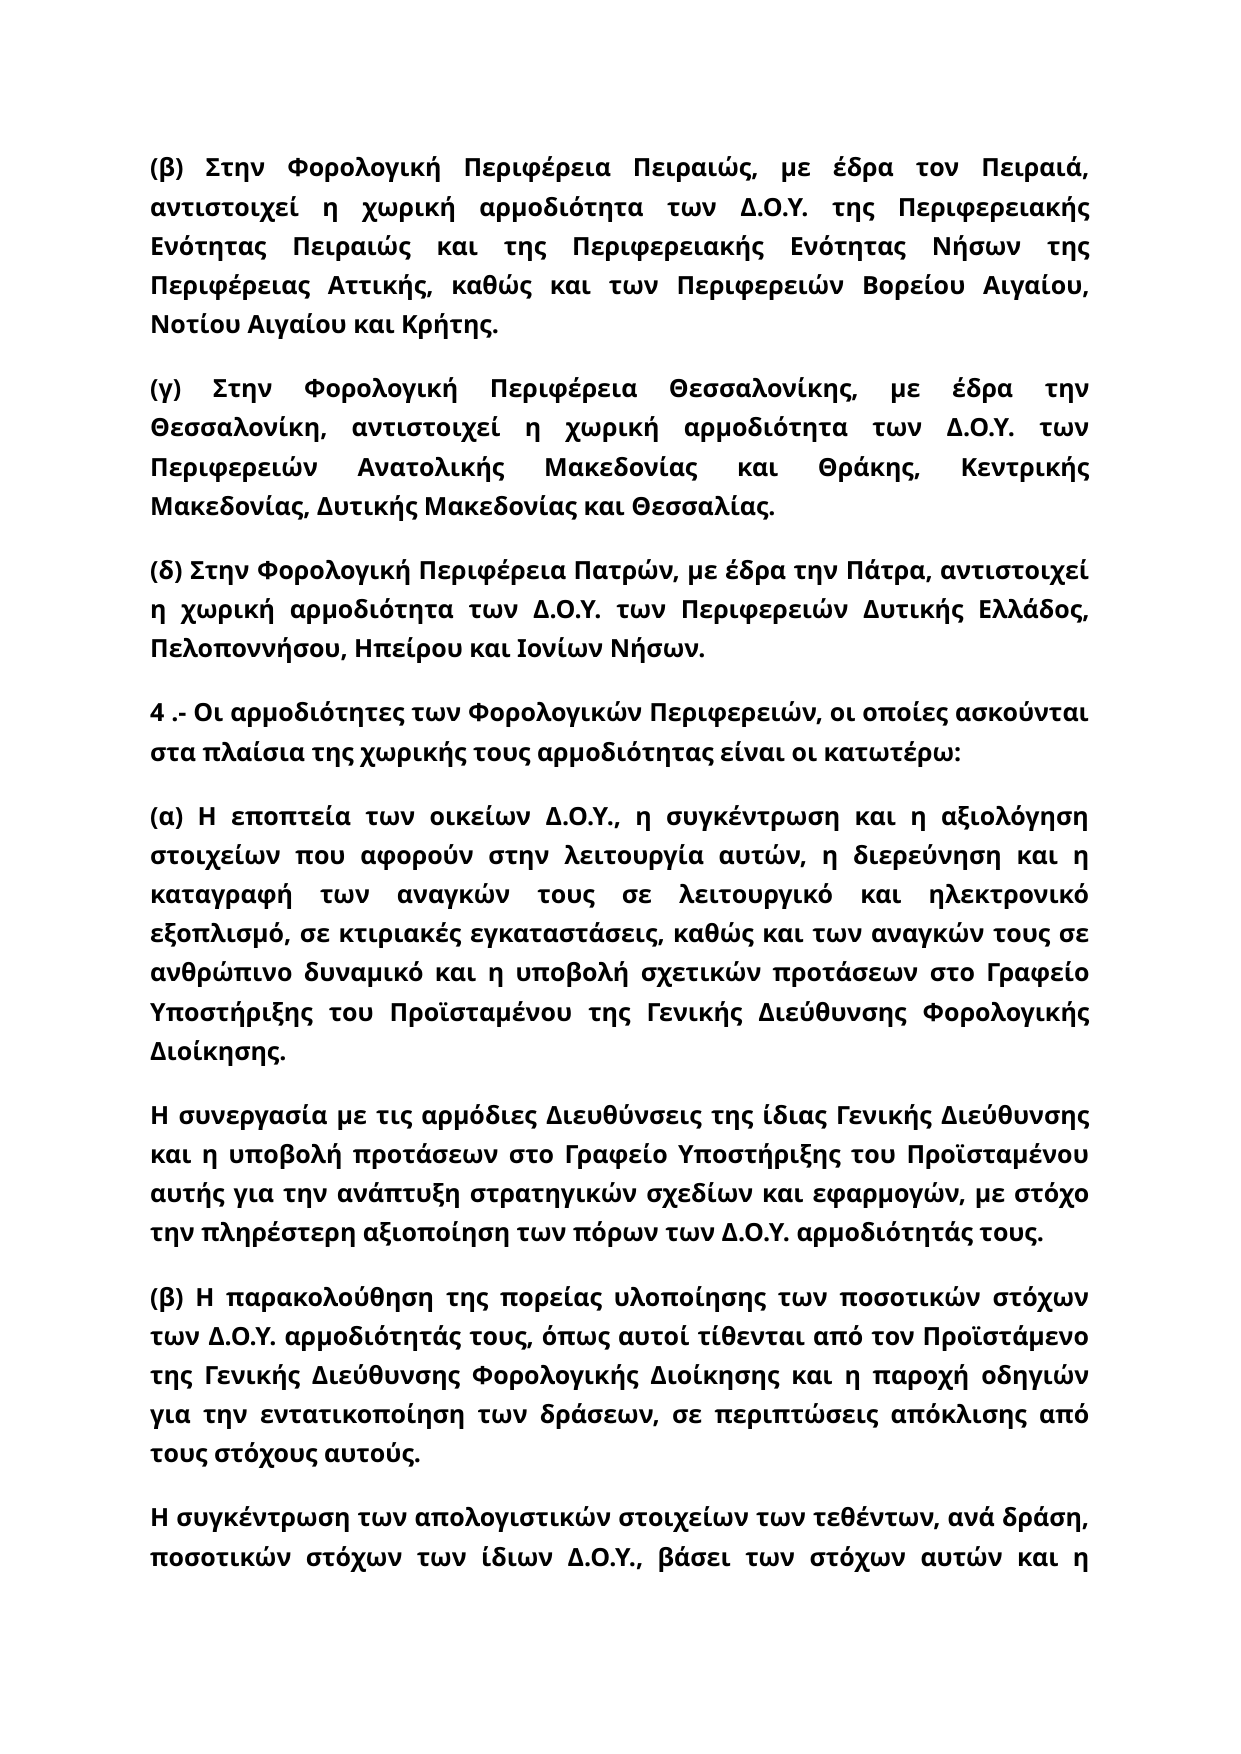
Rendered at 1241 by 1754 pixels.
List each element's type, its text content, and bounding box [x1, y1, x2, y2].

text (δ) Στην Φορολογική Περιφέρεια Πατρών, με έδρα την Πάτρα, αντιστοιχεί η χωρική αρμοδιότητα των Δ.Ο.Υ. των Περιφερειών Δυτικής Ελλάδος, Πελοποννήσου, Ηπείρου και Ιονίων Νήσων. [150, 552, 1090, 665]
text Η συγκέντρωση των απολογιστικών στοιχείων των τεθέντων, ανά δράση, ποσοτικών στόχων των ίδιων Δ.Ο.Υ., βάσει των στόχων αυτών και η [150, 1500, 1090, 1573]
text (α) Η εποπτεία των οικείων Δ.Ο.Υ., η συγκέντρωση και η αξιολόγηση στοιχείων που αφορούν στην λειτουργία αυτών, η διερεύνηση και η καταγραφή των αναγκών τους σε λειτουργικό και ηλεκτρονικό εξοπλισμό, σε κτιριακές εγκαταστάσεις, καθώς και των αναγκών τους σε ανθρώπινο δυναμικό και η υποβολή σχετικών προτάσεων στο Γραφείο Υποστήριξης του Προϊσταμένου της Γενικής Διεύθυνσης Φορολογικής Διοίκησης. [150, 798, 1090, 1067]
text Η συνεργασία με τις αρμόδιες Διευθύνσεις της ίδιας Γενικής Διεύθυνσης και η υποβολή προτάσεων στο Γραφείο Υποστήριξης του Προϊσταμένου αυτής για την ανάπτυξη στρατηγικών σχεδίων και εφαρμογών, με στόχο την πληρέστερη αξιοποίηση των πόρων των Δ.Ο.Υ. αρμοδιότητάς τους. [150, 1097, 1090, 1249]
text (β) Στην Φορολογική Περιφέρεια Πειραιώς, με έδρα τον Πειραιά, αντιστοιχεί η χωρική αρμοδιότητα των Δ.Ο.Υ. της Περιφερειακής Ενότητας Πειραιώς και της Περιφερειακής Ενότητας Νήσων της Περιφέρειας Αττικής, καθώς και των Περιφερειών Βορείου Αιγαίου, Νοτίου Αιγαίου και Κρήτης. [150, 150, 1090, 341]
text (γ) Στην Φορολογική Περιφέρεια Θεσσαλονίκης, με έδρα την Θεσσαλονίκη, αντιστοιχεί η χωρική αρμοδιότητα των Δ.Ο.Υ. των Περιφερειών Ανατολικής Μακεδονίας και Θράκης, Κεντρικής Μακεδονίας, Δυτικής Μακεδονίας και Θεσσαλίας. [150, 371, 1090, 522]
text 4 .- Οι αρμοδιότητες των Φορολογικών Περιφερειών, οι οποίες ασκούνται στα πλαίσια της χωρικής τους αρμοδιότητας είναι οι κατωτέρω: [150, 695, 1090, 768]
text (β) Η παρακολούθηση της πορείας υλοποίησης των ποσοτικών στόχων των Δ.Ο.Υ. αρμοδιότητάς τους, όπως αυτοί τίθενται από τον Προϊστάμενο της Γενικής Διεύθυνσης Φορολογικής Διοίκησης και η παροχή οδηγιών για την εντατικοποίηση των δράσεων, σε περιπτώσεις απόκλισης από τους στόχους αυτούς. [150, 1279, 1090, 1470]
